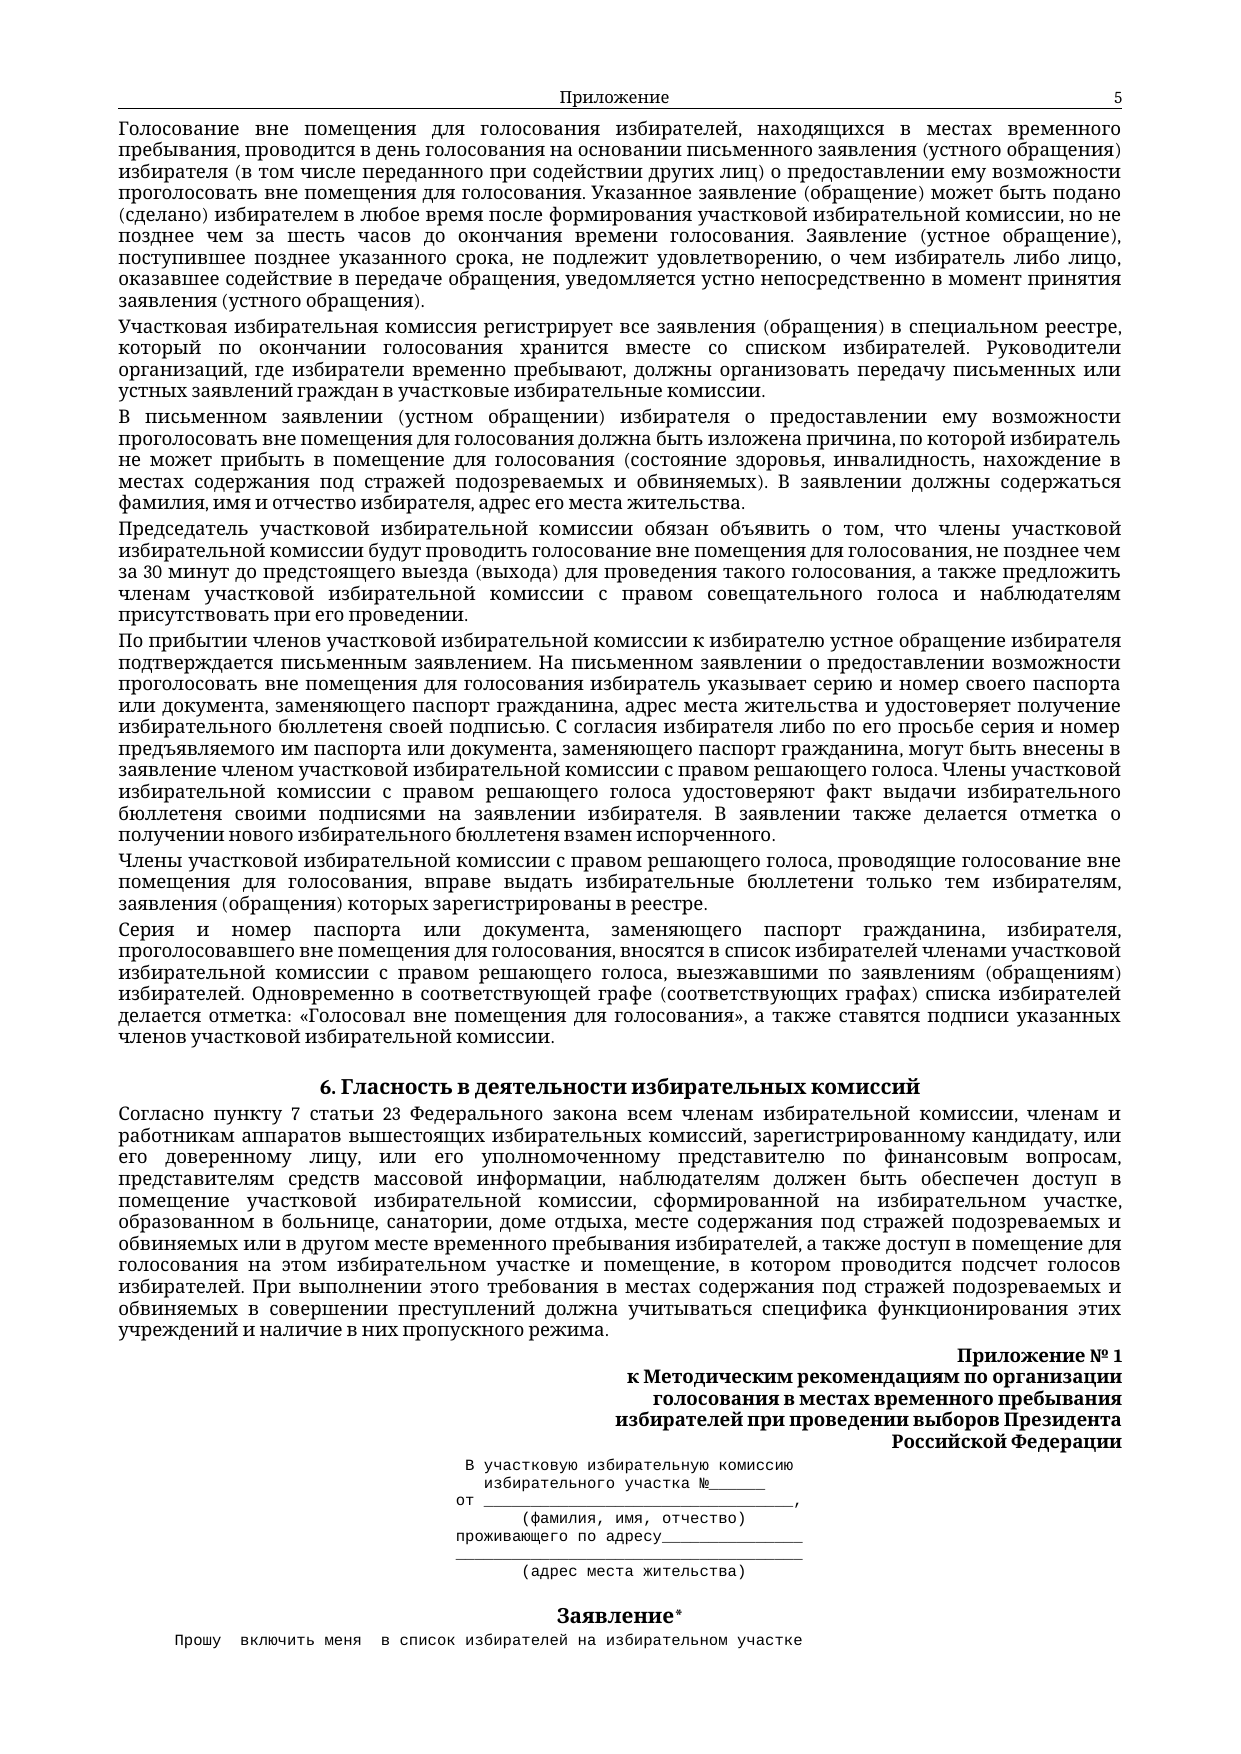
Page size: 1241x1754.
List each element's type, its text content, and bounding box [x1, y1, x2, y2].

text проживающего по адресу_______________ [118, 1528, 1122, 1546]
subtitle Заявление* [118, 1604, 1122, 1628]
text _____________________________________ [118, 1546, 1122, 1563]
text Председатель участковой избирательной комиссии обязан объявить о том, что члены участковой избирательной комиссии будут проводить голосование вне помещения для голосования, не позднее чем за 30 минут до предстоящего выезда (выхода) для проведения такого голосования, а также предложить членам участковой избирательной комиссии с правом совещательного голоса и наблюдателям присутствовать при его проведении. [118, 519, 1122, 626]
text Участковая избирательная комиссия регистрирует все заявления (обращения) в специальном реестре, который по окончании голосования хранится вместе со списком избирателей. Руководители организаций, где избиратели временно пребывают, должны организовать передачу письменных или устных заявлений граждан в участковые избирательные комиссии. [118, 316, 1122, 402]
text Прошу включить меня в список избирателей на избирательном участке [118, 1632, 1122, 1650]
text избирательного участка №______ [118, 1475, 1122, 1493]
text (фамилия, имя, отчество) [118, 1510, 1122, 1528]
text Согласно пункту 7 статьи 23 Федерального закона всем членам избирательной комиссии, членам и работникам аппаратов вышестоящих избирательных комиссий, зарегистрированному кандидату, или его доверенному лицу, или его уполномоченному представителю по финансовым вопросам, представителям средств массовой информации, наблюдателям должен быть обеспечен доступ в помещение участковой избирательной комиссии, сформированной на избирательном участке, образованном в больнице, санатории, доме отдыха, месте содержания под стражей подозреваемых и обвиняемых или в другом месте временного пребывания избирателей, а также доступ в помещение для голосования на этом избирательном участке и помещение, в котором проводится подсчет голосов избирателей. При выполнении этого требования в местах содержания под стражей подозреваемых и обвиняемых в совершении преступлений должна учитываться специфика функционирования этих учреждений и наличие в них пропускного режима. [118, 1104, 1122, 1341]
text Серия и номер паспорта или документа, заменяющего паспорт гражданина, избирателя, проголосовавшего вне помещения для голосования, вносятся в список избирателей членами участковой избирательной комиссии с правом решающего голоса, выезжавшими по заявлениям (обращениям) избирателей. Одновременно в соответствующей графе (соответствующих графах) списка избирателей делается отметка: «Голосовал вне помещения для голосования», а также ставятся подписи указанных членов участковой избирательной комиссии. [118, 919, 1122, 1049]
text По прибытии членов участковой избирательной комиссии к избирателю устное обращение избирателя подтверждается письменным заявлением. На письменном заявлении о предоставлении возможности проголосовать вне помещения для голосования избиратель указывает серию и номер своего паспорта или документа, заменяющего паспорт гражданина, адрес места жительства и удостоверяет получение избирательного бюллетеня своей подписью. С согласия избирателя либо по его просьбе серия и номер предъявляемого им паспорта или документа, заменяющего паспорт гражданина, могут быть внесены в заявление членом участковой избирательной комиссии с правом решающего голоса. Члены участковой избирательной комиссии с правом решающего голоса удостоверяют факт выдачи избирательного бюллетеня своими подписями на заявлении избирателя. В заявлении также делается отметка о получении нового избирательного бюллетеня взамен испорченного. [118, 631, 1122, 846]
text от _________________________________, [118, 1493, 1122, 1510]
text Члены участковой избирательной комиссии с правом решающего голоса, проводящие голосование вне помещения для голосования, вправе выдать избирательные бюллетени только тем избирателям, заявления (обращения) которых зарегистрированы в реестре. [118, 850, 1122, 915]
text (адрес места жительства) [118, 1563, 1122, 1581]
text Голосование вне помещения для голосования избирателей, находящихся в местах временного пребывания, проводится в день голосования на основании письменного заявления (устного обращения) избирателя (в том числе переданного при содействии других лиц) о предоставлении ему возможности проголосовать вне помещения для голосования. Указанное заявление (обращение) может быть подано (сделано) избирателем в любое время после формирования участковой избирательной комиссии, но не позднее чем за шесть часов до окончания времени голосования. Заявление (устное обращение), поступившее позднее указанного срока, не подлежит удовлетворению, о чем избиратель либо лицо, оказавшее содействие в передаче обращения, уведомляется устно непосредственно в момент принятия заявления (устного обращения). [118, 118, 1122, 312]
text В письменном заявлении (устном обращении) избирателя о предоставлении ему возможности проголосовать вне помещения для голосования должна быть изложена причина, по которой избиратель не может прибыть в помещение для голосования (состояние здоровья, инвалидность, нахождение в местах содержания под стражей подозреваемых и обвиняемых). В заявлении должны содержаться фамилия, имя и отчество избирателя, адрес его места жительства. [118, 407, 1122, 514]
text Приложение № 1 к Методическим рекомендациям по организации голосования в местах временного пребывания избирателей при проведении выборов Президента Российской Федерации [118, 1345, 1122, 1453]
subtitle 6. Гласность в деятельности избирательных комиссий [118, 1076, 1122, 1100]
text В участковую избирательную комиссию [118, 1457, 1122, 1475]
